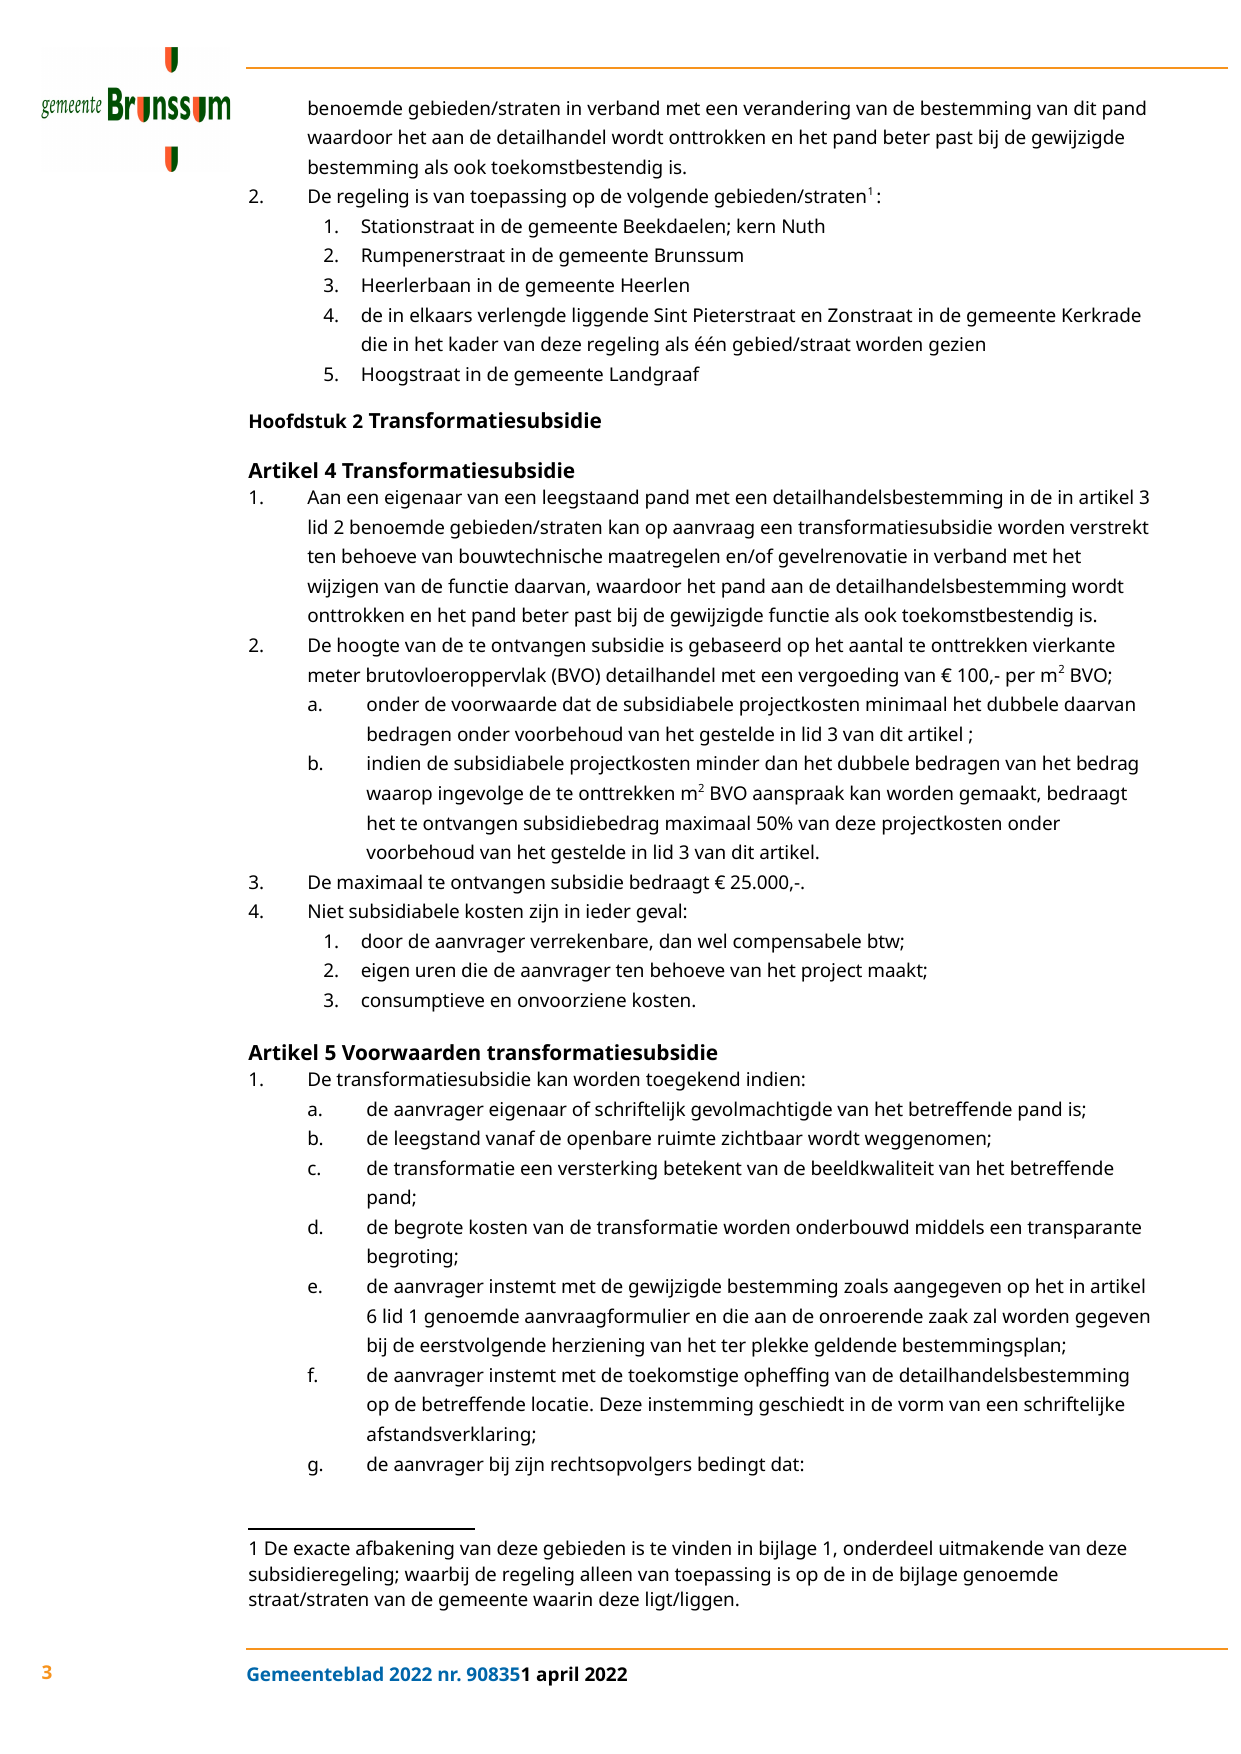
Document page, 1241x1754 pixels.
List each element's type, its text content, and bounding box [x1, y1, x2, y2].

list Aan een eigenaar van een leegstaand pand met een detailhandelsbestemming in de in artikel 3 lid 2 benoemde gebieden/straten kan op aanvraag een transformatiesubsidie worden verstrekt ten behoeve van bouwtechnische maatregelen en/of gevelrenovatie in verband met het wijzigen van de functie daarvan, waardoor het pand aan de detailhandelsbestemming wordt onttrokken en het pand beter past bij de gewijzigde functie als ook toekomstbestendig is. [248, 484, 1152, 628]
list Stationstraat in de gemeente Beekdaelen; kern Nuth [323, 213, 1152, 239]
text Hoofdstuk 2 Transformatiesubsidie [248, 407, 1152, 435]
list de aanvrager bij zijn rechtsopvolgers bedingt dat: [307, 1451, 1152, 1476]
list de aanvrager instemt met de gewijzigde bestemming zoals aangegeven op het in artikel 6 lid 1 genoemde aanvraagformulier en die aan de onroerende zaak zal worden gegeven bij de eerstvolgende herziening van het ter plekke geldende bestemmingsplan; [307, 1273, 1152, 1358]
list door de aanvrager verrekenbare, dan wel compensabele btw; [323, 928, 1152, 954]
picture [41, 47, 231, 172]
list indien de subsidiabele projectkosten minder dan het dubbele bedragen van het bedrag waarop ingevolge de te onttrekken m2 BVO aanspraak kan worden gemaakt, bedraagt het te ontvangen subsidiebedrag maximaal 50% van deze projectkosten onder voorbehoud van het gestelde in lid 3 van dit artikel. [307, 751, 1152, 865]
list De hoogte van de te ontvangen subsidie is gebaseerd op het aantal te onttrekken vierkante meter brutovloeroppervlak (BVO) detailhandel met een vergoeding van € 100,- per m2 BVO; [248, 632, 1152, 688]
list onder de voorwaarde dat de subsidiabele projectkosten minimaal het dubbele daarvan bedragen onder voorbehoud van het gestelde in lid 3 van dit artikel ; [307, 691, 1152, 747]
text Artikel 4 Transformatiesubsidie [248, 456, 1152, 484]
list eigen uren die de aanvrager ten behoeve van het project maakt; [323, 958, 1152, 983]
list de aanvrager eigenaar of schriftelijk gevolmachtigde van het betreffende pand is; [307, 1096, 1152, 1121]
list De maximaal te ontvangen subsidie bedraagt € 25.000,-. [248, 869, 1152, 895]
list de transformatie een versterking betekent van de beeldkwaliteit van het betreffende pand; [307, 1155, 1152, 1210]
text Artikel 5 Voorwaarden transformatiesubsidie [248, 1038, 1152, 1066]
list Heerlerbaan in de gemeente Heerlen [323, 272, 1152, 298]
list De transformatiesubsidie kan worden toegekend indien: [248, 1066, 1152, 1092]
list benoemde gebieden/straten in verband met een verandering van de bestemming van dit pand waardoor het aan de detailhandel wordt onttrokken en het pand beter past bij de gewijzigde bestemming als ook toekomstbestendig is. [248, 95, 1152, 180]
list de leegstand vanaf de openbare ruimte zichtbaar wordt weggenomen; [307, 1125, 1152, 1151]
list de begrote kosten van de transformatie worden onderbouwd middels een transparante begroting; [307, 1214, 1152, 1269]
list Hoogstraat in de gemeente Landgraaf [323, 361, 1152, 387]
list De regeling is van toepassing op de volgende gebieden/straten: [248, 183, 1152, 209]
list de aanvrager instemt met de toekomstige opheffing van de detailhandelsbestemming op de betreffende locatie. Deze instemming geschiedt in de vorm van een schriftelijke afstandsverklaring; [307, 1362, 1152, 1447]
list De exacte afbakening van deze gebieden is te vinden in bijlage 1, onderdeel uitmakende van deze subsidieregeling; waarbij de regeling alleen van toepassing is op de in de bijlage genoemde straat/straten van de gemeente waarin deze ligt/liggen. [248, 1535, 1152, 1612]
list Niet subsidiabele kosten zijn in ieder geval: [248, 898, 1152, 924]
list consumptieve en onvoorziene kosten. [323, 987, 1152, 1013]
list de in elkaars verlengde liggende Sint Pieterstraat en Zonstraat in de gemeente Kerkrade die in het kader van deze regeling als één gebied/straat worden gezien [323, 302, 1152, 357]
list Rumpenerstraat in de gemeente Brunssum [323, 243, 1152, 268]
